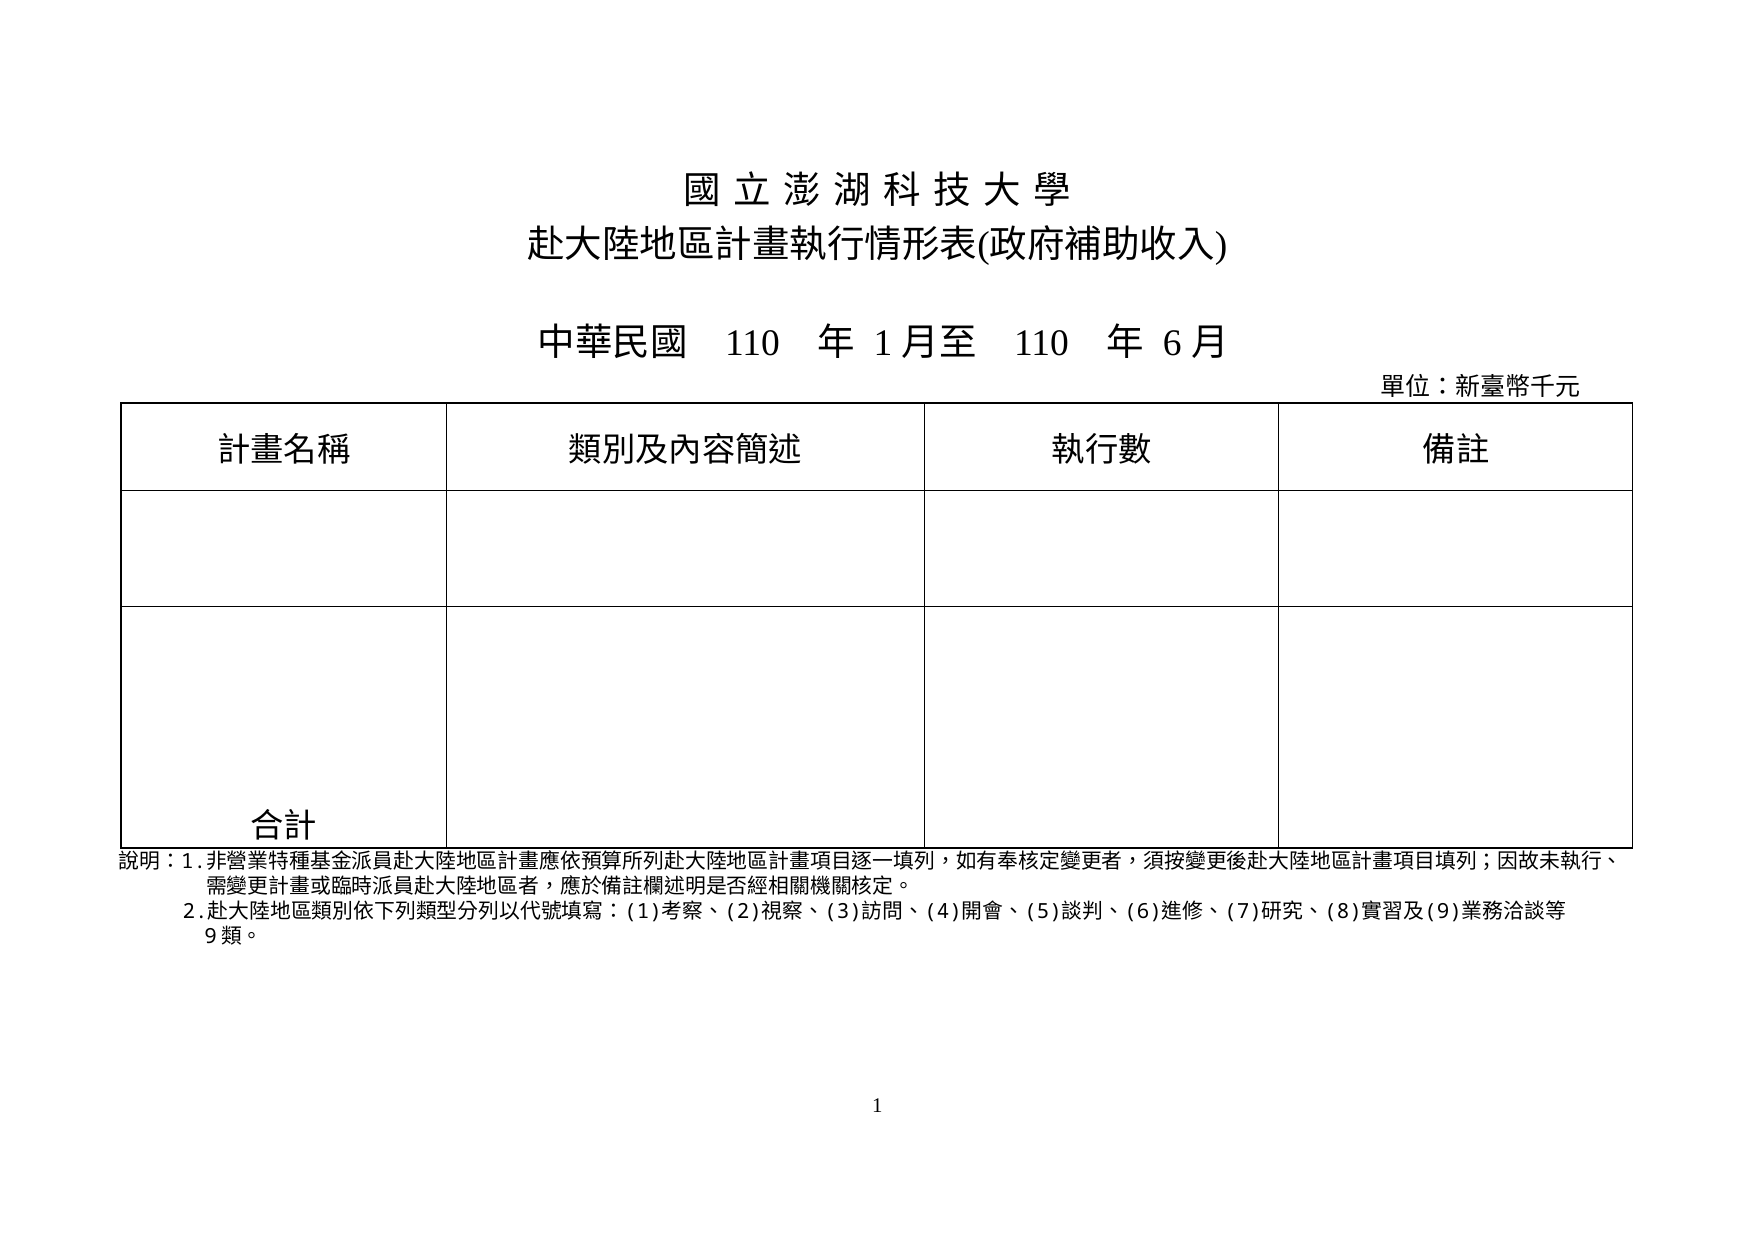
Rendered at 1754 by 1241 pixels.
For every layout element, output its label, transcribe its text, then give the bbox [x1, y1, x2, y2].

table_cell [925, 491, 1278, 606]
table_cell [1279, 607, 1632, 847]
table_header 備註 [1279, 404, 1632, 490]
table_cell [122, 491, 446, 606]
table_cell [447, 491, 924, 606]
table_cell 合計 [122, 607, 446, 847]
text 單位：新臺幣千元 [118, 366, 1580, 402]
table_cell [447, 607, 924, 847]
text 赴大陸地區計畫執行情形表(政府補助收入) [118, 214, 1636, 269]
table_cell [925, 607, 1278, 847]
text 說明：1.非營業特種基金派員赴大陸地區計畫應依預算所列赴大陸地區計畫項目逐一填列，如有奉核定變更者，須按變更後赴大陸地區計畫項目填列；因故未執行、需變更計畫或臨時派員赴大陸地區者，應於備註欄述明是否經相關機關核定。 [118, 849, 1639, 899]
text 2.赴大陸地區類別依下列類型分列以代號填寫：(1)考察、(2)視察、(3)訪問、(4)開會、(5)談判、(6)進修、(7)研究、(8)實習及(9)業務洽談等9類。 [182, 899, 1580, 949]
table_header 類別及內容簡述 [447, 404, 924, 490]
table_header 計畫名稱 [122, 404, 446, 490]
text [81, 112, 439, 187]
table_header 執行數 [925, 404, 1278, 490]
table_cell [1279, 491, 1632, 606]
text 中華民國 110 年 1 月至 110 年 6 月 [118, 312, 1647, 366]
text 國立澎湖科技大學 [118, 160, 1636, 214]
